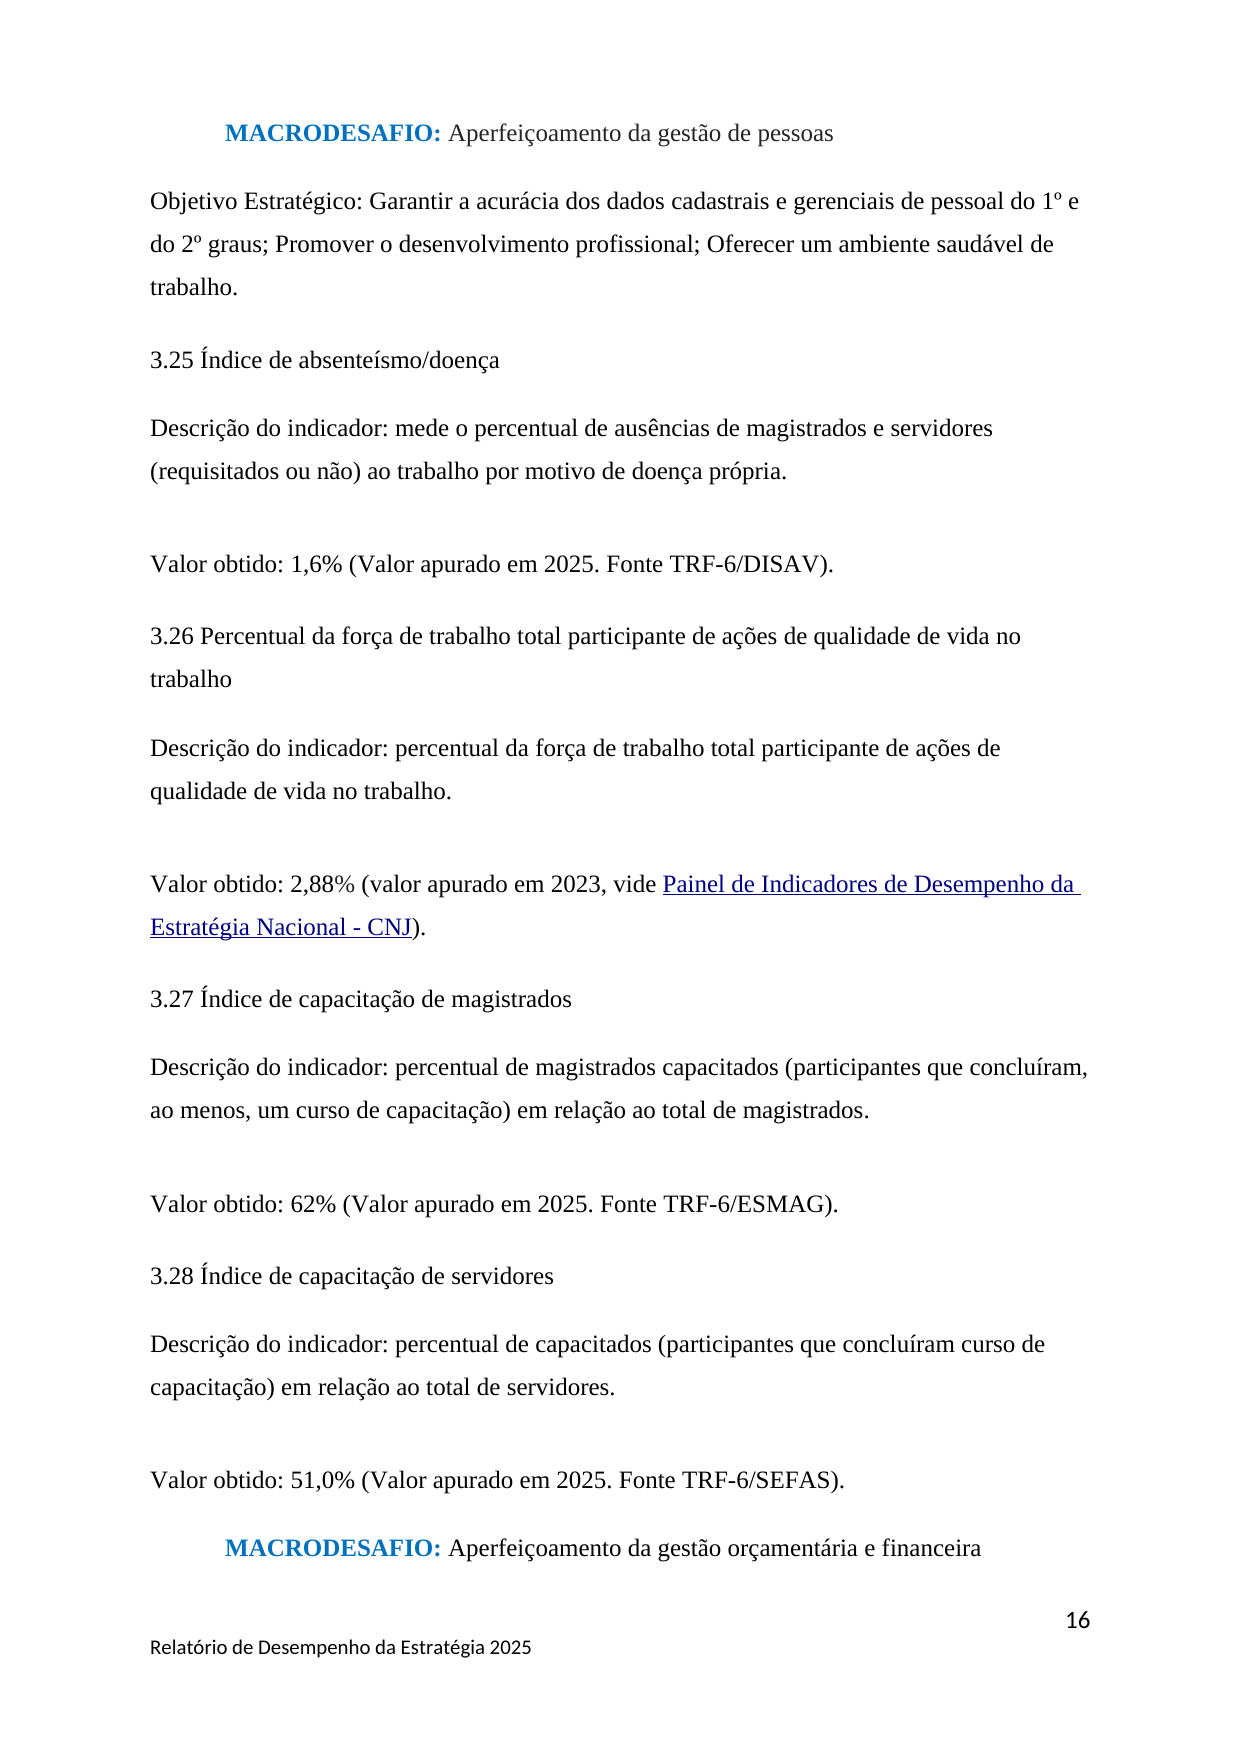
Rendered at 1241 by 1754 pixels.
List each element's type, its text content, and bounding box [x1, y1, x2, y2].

list MACRODESAFIO: Aperfeiçoamento da gestão de pessoas [225, 118, 1090, 147]
subtitle 3.27 Índice de capacitação de magistrados [150, 984, 1090, 1013]
text Valor obtido: 2,88% (valor apurado em 2023, vide Painel de Indicadores de Desempenho da Estratégia Nacional - CNJ). [150, 869, 1090, 941]
text Descrição do indicador: percentual da força de trabalho total participante de ações de qualidade de vida no trabalho. [150, 733, 1090, 804]
text Valor obtido: 62% (Valor apurado em 2025. Fonte TRF-6/ESMAG). [150, 1189, 1090, 1217]
text Valor obtido: 1,6% (Valor apurado em 2025. Fonte TRF-6/DISAV). [150, 549, 1090, 578]
text Objetivo Estratégico: Garantir a acurácia dos dados cadastrais e gerenciais de pessoal do 1º e do 2º graus; Promover o desenvolvimento profissional; Oferecer um ambiente saudável de trabalho. [150, 186, 1090, 301]
subtitle 3.26 Percentual da força de trabalho total participante de ações de qualidade de vida no trabalho [150, 621, 1090, 693]
subtitle 3.28 Índice de capacitação de servidores [150, 1261, 1090, 1290]
text Descrição do indicador: mede o percentual de ausências de magistrados e servidores (requisitados ou não) ao trabalho por motivo de doença própria. [150, 413, 1090, 485]
list MACRODESAFIO: Aperfeiçoamento da gestão orçamentária e financeira [225, 1533, 1090, 1562]
text Descrição do indicador: percentual de magistrados capacitados (participantes que concluíram, ao menos, um curso de capacitação) em relação ao total de magistrados. [150, 1052, 1090, 1124]
text Descrição do indicador: percentual de capacitados (participantes que concluíram curso de capacitação) em relação ao total de servidores. [150, 1329, 1090, 1401]
text Valor obtido: 51,0% (Valor apurado em 2025. Fonte TRF-6/SEFAS). [150, 1465, 1090, 1494]
subtitle 3.25 Índice de absenteísmo/doença [150, 345, 1090, 373]
